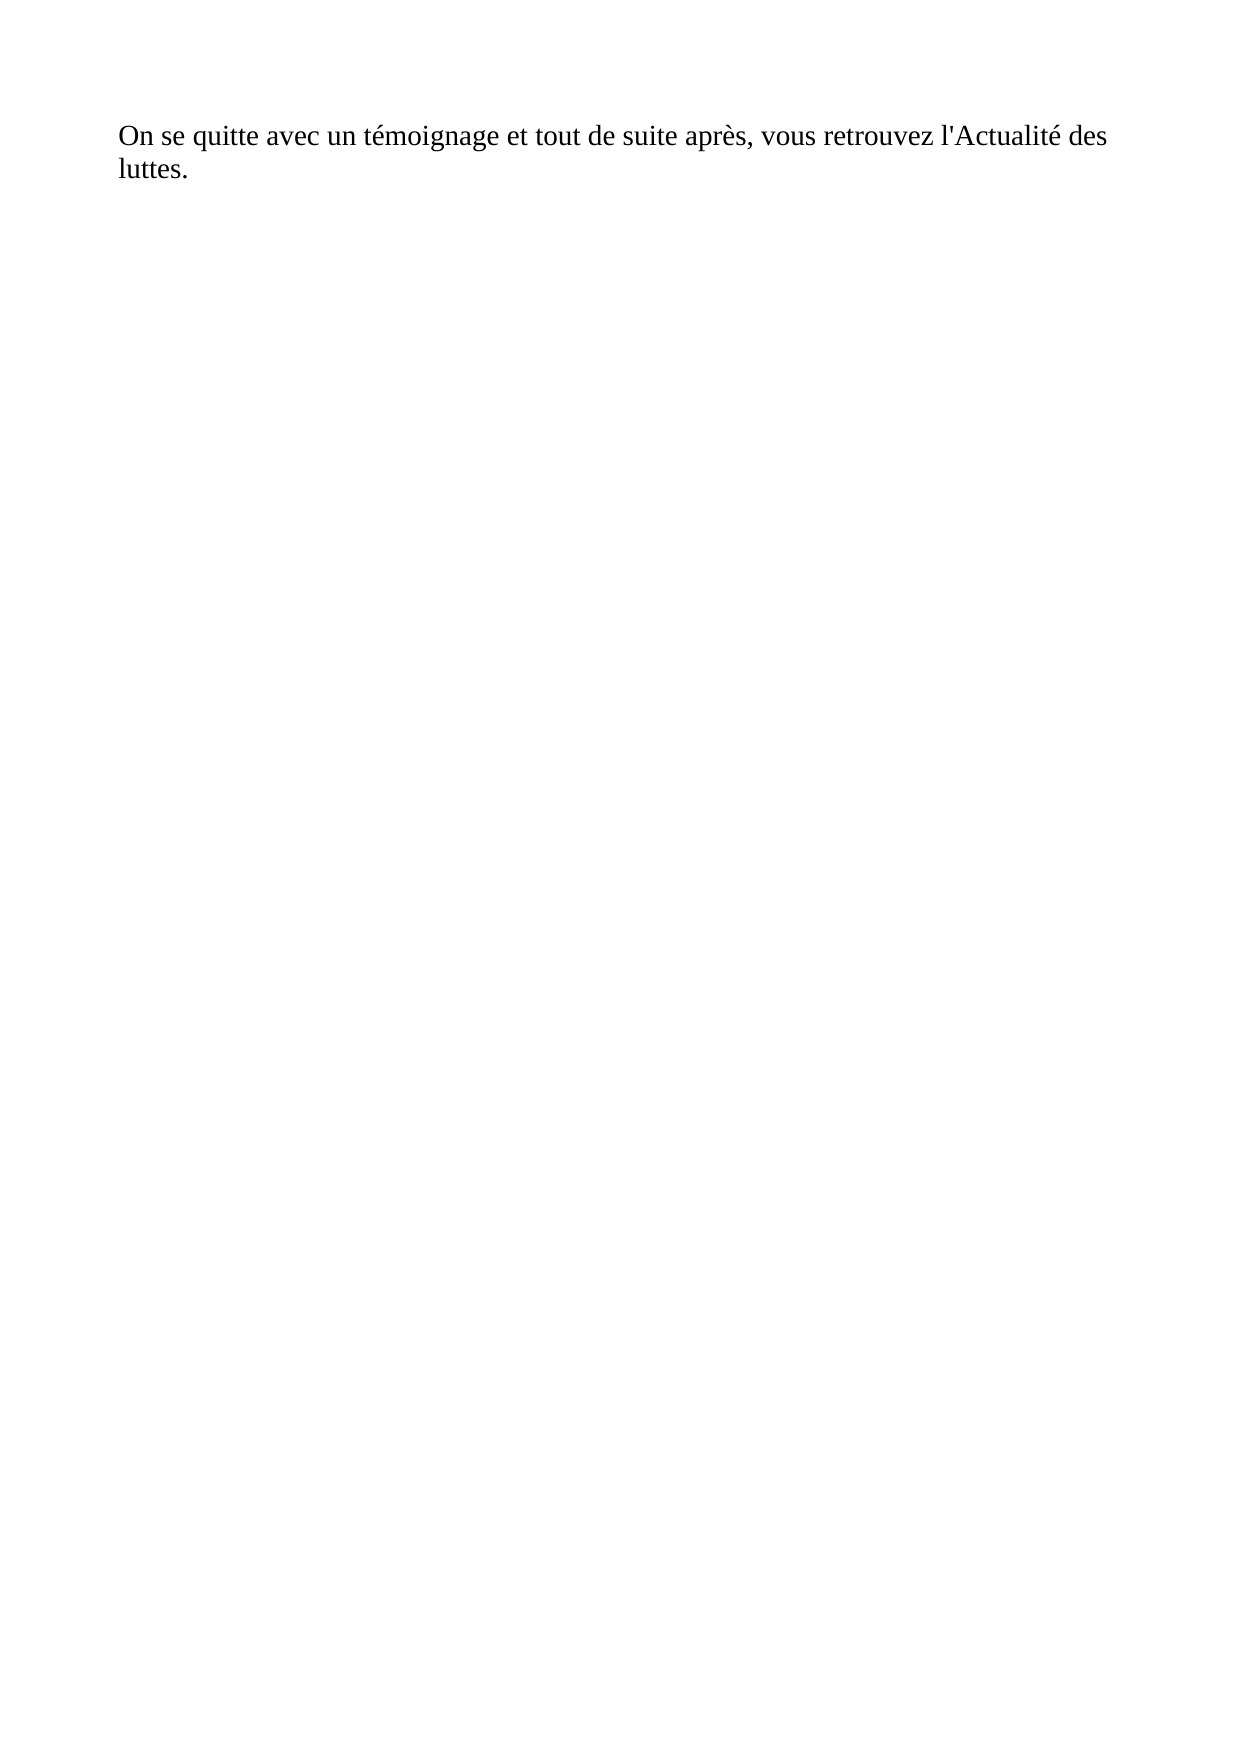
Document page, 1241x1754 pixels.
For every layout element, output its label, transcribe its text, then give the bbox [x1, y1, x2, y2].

text On se quitte avec un témoignage et tout de suite après, vous retrouvez l'Actualité des luttes. [118, 118, 1122, 185]
